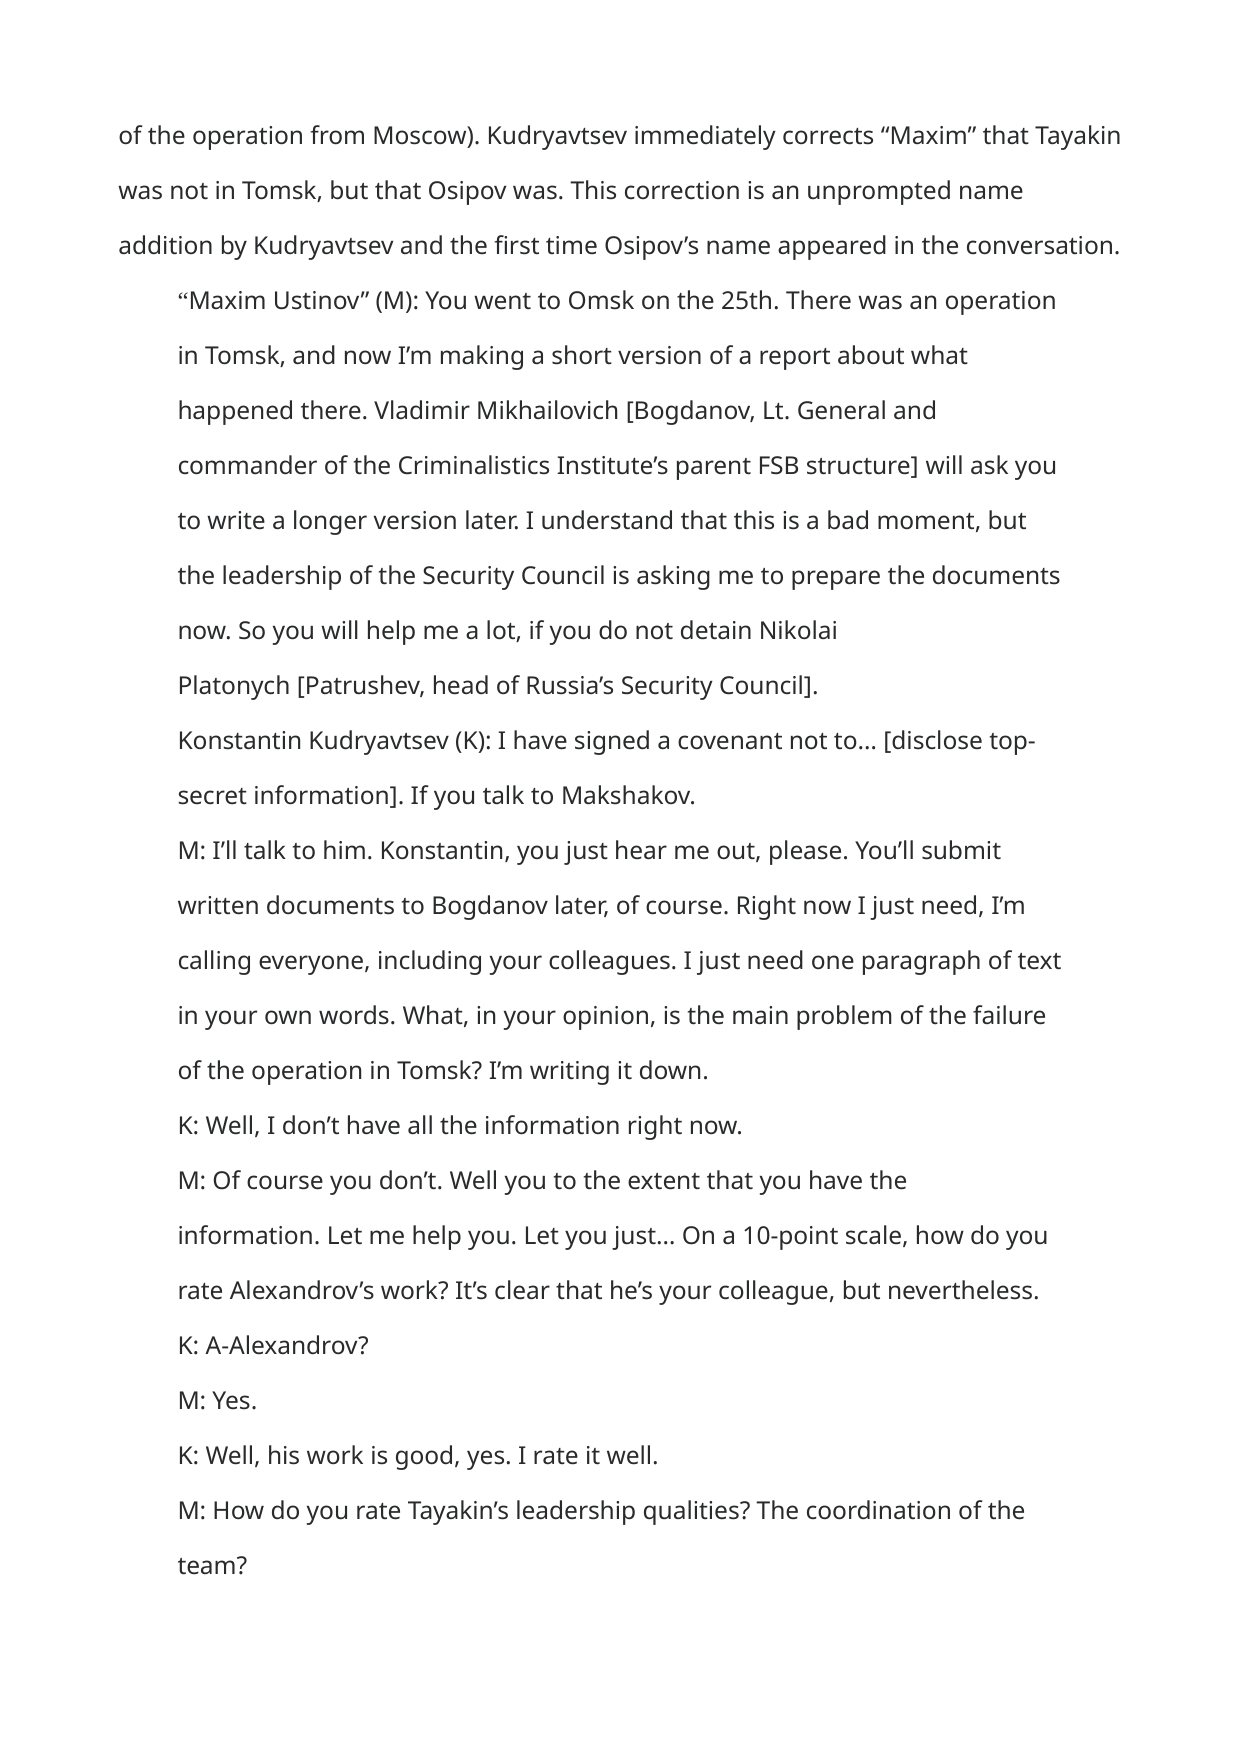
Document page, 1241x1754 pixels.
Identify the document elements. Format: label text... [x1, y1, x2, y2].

text K: Well, his work is good, yes. I rate it well. [177, 1438, 1063, 1471]
text “Maxim Ustinov” (M): You went to Omsk on the 25th. There was an operation in Tomsk, and now I’m making a short version of a report about what happened there. Vladimir Mikhailovich [Bogdanov, Lt. General and commander of the Criminalistics Institute’s parent FSB structure] will ask you to write a longer version later. I understand that this is a bad moment, but the leadership of the Security Council is asking me to prepare the documents now. So you will help me a lot, if you do not detain Nikolai Platonych [Patrushev, head of Russia’s Security Council]. [177, 283, 1063, 701]
text of the operation from Moscow). Kudryavtsev immediately corrects “Maxim” that Tayakin was not in Tomsk, but that Osipov was. This correction is an unprompted name addition by Kudryavtsev and the first time Osipov’s name appeared in the conversation. [118, 118, 1122, 261]
text Konstantin Kudryavtsev (K): I have signed a covenant not to… [disclose top-secret information]. If you talk to Makshakov. [177, 723, 1063, 811]
text K: Well, I don’t have all the information right now. [177, 1108, 1063, 1141]
text K: A-Alexandrov? [177, 1328, 1063, 1361]
text M: Of course you don’t. Well you to the extent that you have the information. Let me help you. Let you just… On a 10-point scale, how do you rate Alexandrov’s work? It’s clear that he’s your colleague, but nevertheless. [177, 1163, 1063, 1306]
text M: Yes. [177, 1383, 1063, 1416]
text M: How do you rate Tayakin’s leadership qualities? The coordination of the team? [177, 1493, 1063, 1581]
text M: I’ll talk to him. Konstantin, you just hear me out, please. You’ll submit written documents to Bogdanov later, of course. Right now I just need, I’m calling everyone, including your colleagues. I just need one paragraph of text in your own words. What, in your opinion, is the main problem of the failure of the operation in Tomsk? I’m writing it down. [177, 833, 1063, 1086]
